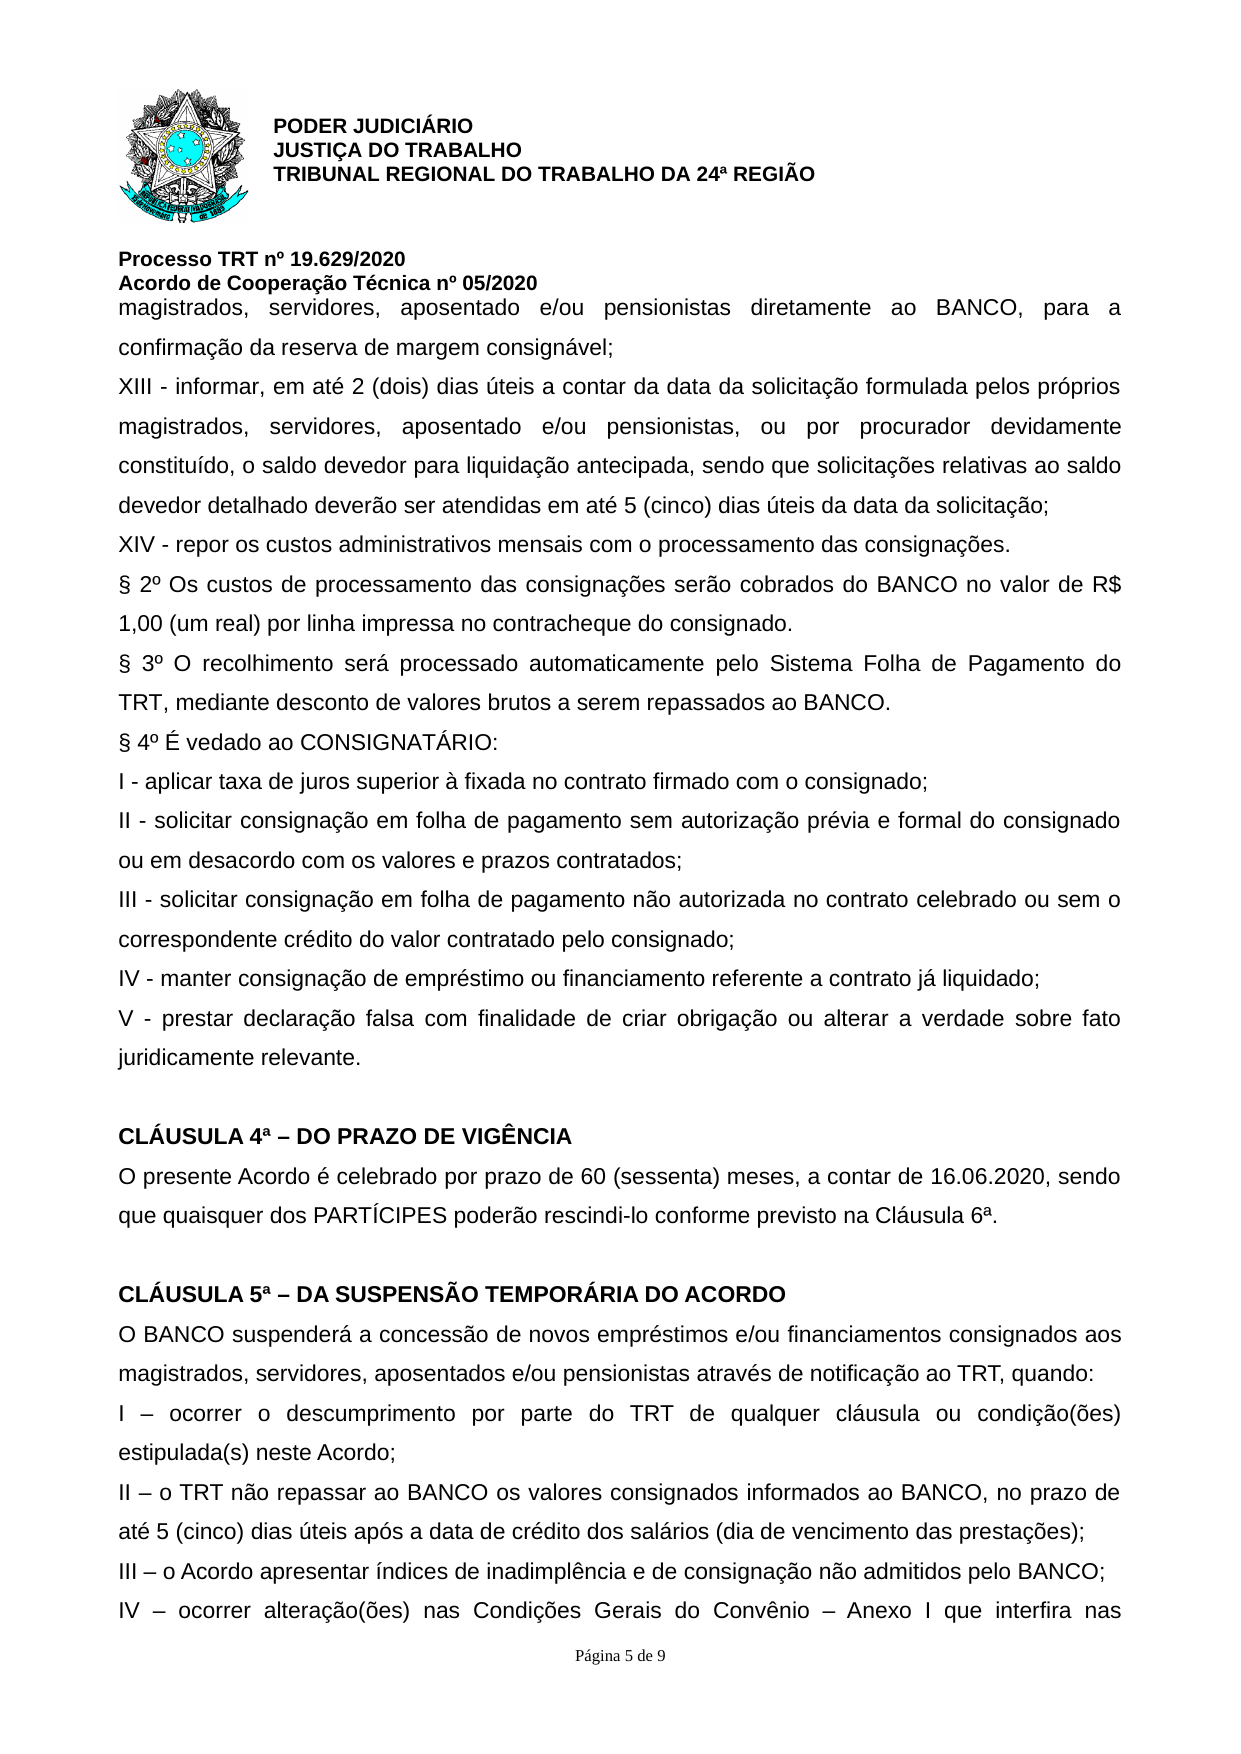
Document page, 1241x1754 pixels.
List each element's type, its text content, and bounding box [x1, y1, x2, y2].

text § 3º O recolhimento será processado automaticamente pelo Sistema Folha de Pagamento do TRT, mediante desconto de valores brutos a serem repassados ao BANCO. [118, 649, 1122, 715]
text § 2º Os custos de processamento das consignações serão cobrados do BANCO no valor de R$ 1,00 (um real) por linha impressa no contracheque do consignado. [118, 571, 1122, 636]
text CLÁUSULA 5ª – DA SUSPENSÃO TEMPORÁRIA DO ACORDO [118, 1281, 1122, 1308]
text II - solicitar consignação em folha de pagamento sem autorização prévia e formal do consignado ou em desacordo com os valores e prazos contratados; [118, 807, 1122, 873]
text III - solicitar consignação em folha de pagamento não autorizada no contrato celebrado ou sem o correspondente crédito do valor contratado pelo consignado; [118, 886, 1122, 952]
text XIV - repor os custos administrativos mensais com o processamento das consignações. [118, 531, 1122, 557]
text magistrados, servidores, aposentado e/ou pensionistas diretamente ao BANCO, para a confirmação da reserva de margem consignável; [118, 294, 1122, 360]
text I - aplicar taxa de juros superior à fixada no contrato firmado com o consignado; [118, 768, 1122, 794]
text I – ocorrer o descumprimento por parte do TRT de qualquer cláusula ou condição(ões) estipulada(s) neste Acordo; [118, 1400, 1122, 1466]
text XIII - informar, em até 2 (dois) dias úteis a contar da data da solicitação formulada pelos próprios magistrados, servidores, aposentado e/ou pensionistas, ou por procurador devidamente constituído, o saldo devedor para liquidação antecipada, sendo que solicitações relativas ao saldo devedor detalhado deverão ser atendidas em até 5 (cinco) dias úteis da data da solicitação; [118, 373, 1122, 518]
text CLÁUSULA 4ª – DO PRAZO DE VIGÊNCIA [118, 1123, 1122, 1150]
text IV - manter consignação de empréstimo ou financiamento referente a contrato já liquidado; [118, 965, 1122, 992]
text V - prestar declaração falsa com finalidade de criar obrigação ou alterar a verdade sobre fato juridicamente relevante. [118, 1005, 1122, 1071]
text II – o TRT não repassar ao BANCO os valores consignados informados ao BANCO, no prazo de até 5 (cinco) dias úteis após a data de crédito dos salários (dia de vencimento das prestações); [118, 1479, 1122, 1544]
text IV – ocorrer alteração(ões) nas Condições Gerais do Convênio – Anexo I que interfira nas [118, 1597, 1122, 1623]
text § 4º É vedado ao CONSIGNATÁRIO: [118, 728, 1122, 755]
text O presente Acordo é celebrado por prazo de 60 (sessenta) meses, a contar de 16.06.2020, sendo que quaisquer dos PARTÍCIPES poderão rescindi-lo conforme previsto na Cláusula 6ª. [118, 1163, 1122, 1229]
text III – o Acordo apresentar índices de inadimplência e de consignação não admitidos pelo BANCO; [118, 1558, 1122, 1584]
text O BANCO suspenderá a concessão de novos empréstimos e/ou financiamentos consignados aos magistrados, servidores, aposentados e/ou pensionistas através de notificação ao TRT, quando: [118, 1321, 1122, 1387]
